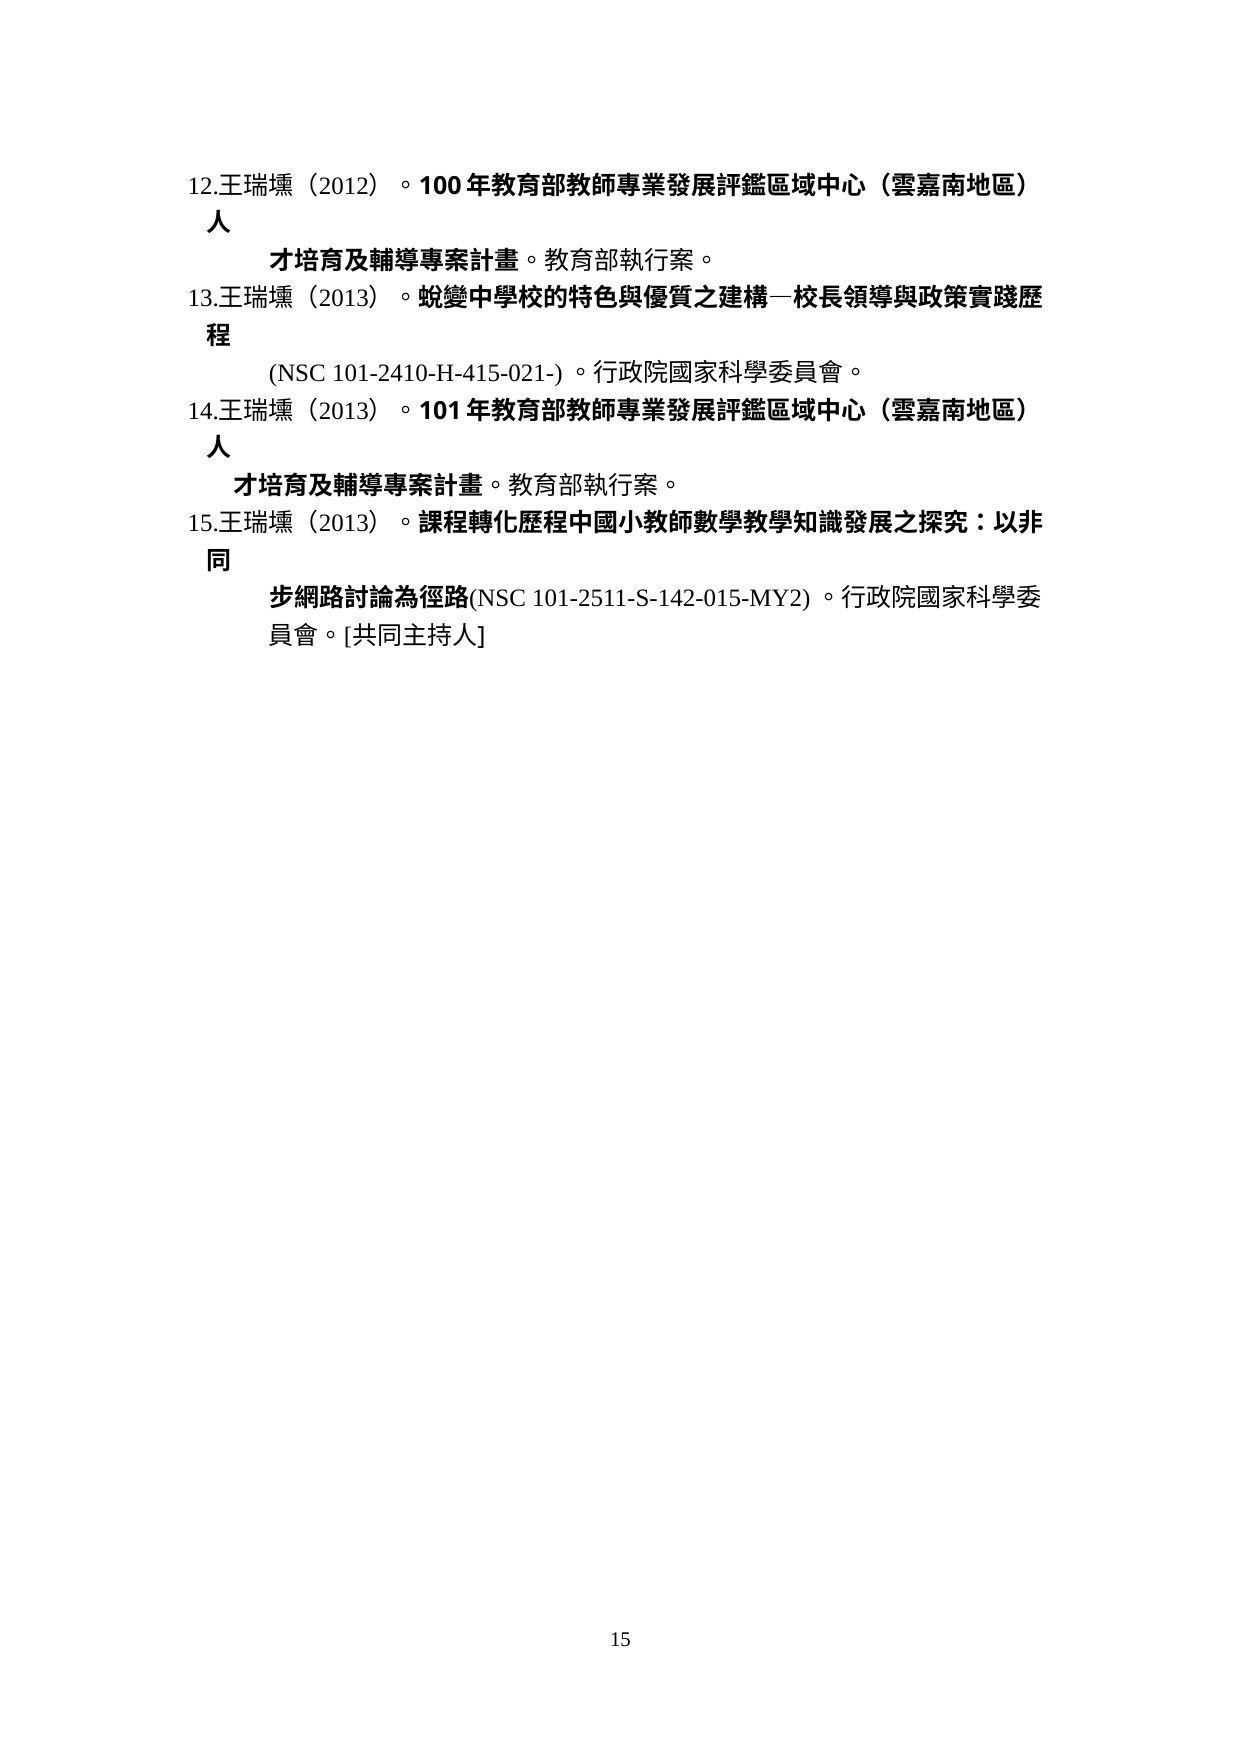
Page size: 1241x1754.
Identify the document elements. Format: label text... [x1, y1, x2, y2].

text 14.王瑞壎（2013）。101年教育部教師專業發展評鑑區域中心（雲嘉南地區）人 [187, 389, 1053, 464]
text 13.王瑞壎（2013）。蛻變中學校的特色與優質之建構—校長領導與政策實踐歷程 [187, 277, 1053, 352]
text (NSC 101-2410-H-415-021-) 。行政院國家科學委員會。 [206, 352, 1053, 389]
text 才培育及輔導專案計畫。教育部執行案。 [206, 239, 1053, 277]
text 員會。[共同主持人] [206, 614, 1053, 652]
text 才培育及輔導專案計畫。教育部執行案。 [187, 464, 1053, 502]
text 15.王瑞壎（2013）。課程轉化歷程中國小教師數學教學知識發展之探究：以非同 [187, 502, 1053, 577]
text 步網路討論為徑路(NSC 101-2511-S-142-015-MY2) 。行政院國家科學委 [206, 577, 1053, 614]
text 12.王瑞壎（2012）。100年教育部教師專業發展評鑑區域中心（雲嘉南地區）人 [187, 164, 1053, 239]
